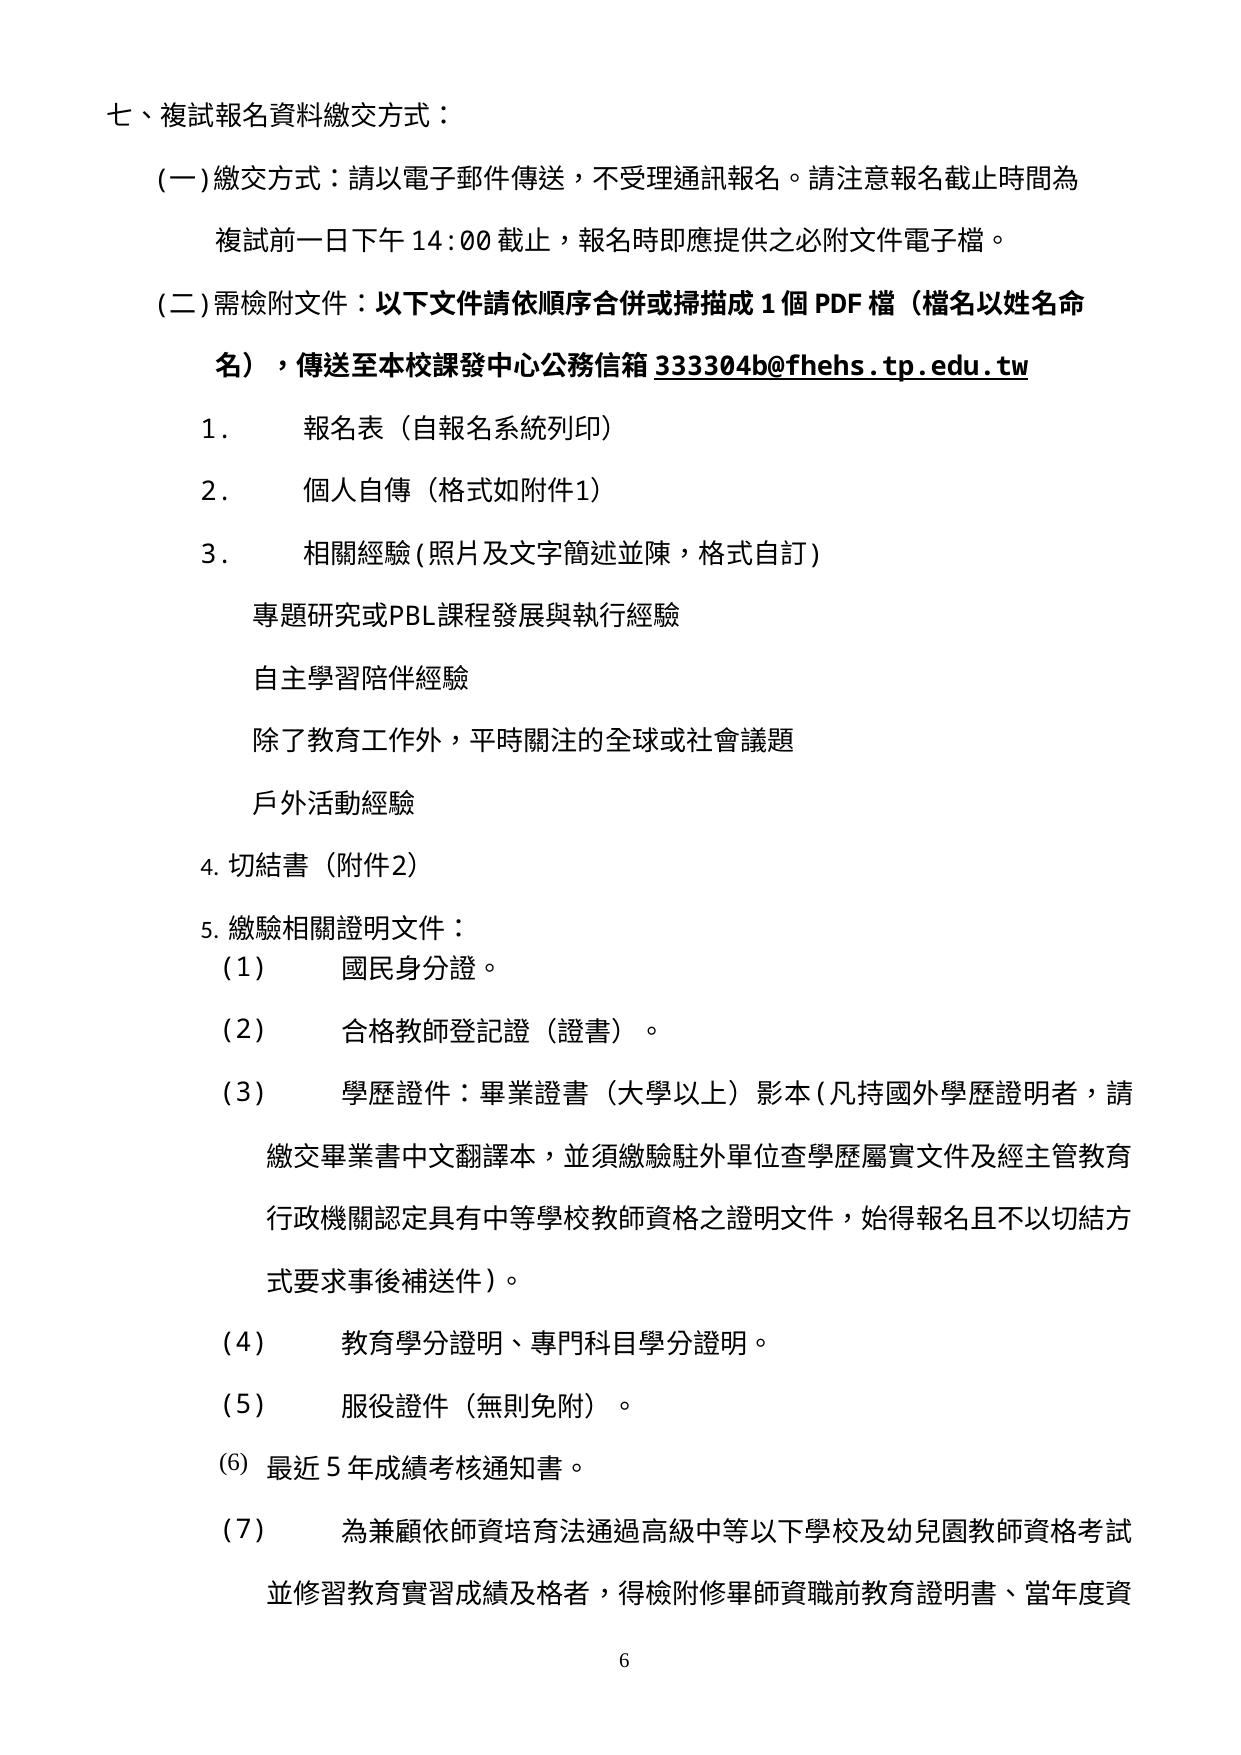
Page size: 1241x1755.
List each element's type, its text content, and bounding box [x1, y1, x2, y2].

text 七、複試報名資料繳交方式： [106, 72, 1134, 135]
list 最近5年成績考核通知書。 [219, 1447, 1134, 1510]
list 國民身分證。 [219, 947, 1134, 1010]
list 報名表（自報名系統列印） [200, 385, 1134, 447]
text (二)需檢附文件：以下文件請依順序合併或掃描成1個PDF檔（檔名以姓名命名），傳送至本校課發中心公務信箱333304b@fhehs.tp.edu.tw [153, 260, 1085, 385]
list 切結書（附件2） [200, 822, 1097, 885]
list 戶外活動經驗 [224, 760, 1134, 822]
list 相關經驗(照片及文字簡述並陳，格式自訂) [200, 510, 1134, 572]
list 繳驗相關證明文件： [200, 885, 1097, 947]
list 為兼顧依師資培育法通過高級中等以下學校及幼兒園教師資格考試並修習教育實習成績及格者，得檢附修畢師資職前教育證明書、當年度資 [219, 1510, 1134, 1635]
list 除了教育工作外，平時關注的全球或社會議題 [224, 697, 1134, 760]
list 服役證件（無則免附）。 [219, 1385, 1134, 1447]
text (一)繳交方式：請以電子郵件傳送，不受理通訊報名。請注意報名截止時間為複試前一日下午14:00截止，報名時即應提供之必附文件電子檔。 [153, 135, 1085, 260]
list 自主學習陪伴經驗 [224, 635, 1134, 697]
list 合格教師登記證（證書）。 [219, 1010, 1134, 1072]
list 專題研究或PBL課程發展與執行經驗 [224, 572, 1134, 635]
list 學歷證件：畢業證書（大學以上）影本(凡持國外學歷證明者，請繳交畢業書中文翻譯本，並須繳驗駐外單位查學歷屬實文件及經主管教育行政機關認定具有中等學校教師資格之證明文件，始得報名且不以切結方式要求事後補送件)。 [219, 1072, 1134, 1322]
list 教育學分證明、專門科目學分證明。 [219, 1322, 1134, 1385]
list 個人自傳（格式如附件1） [200, 447, 1134, 510]
